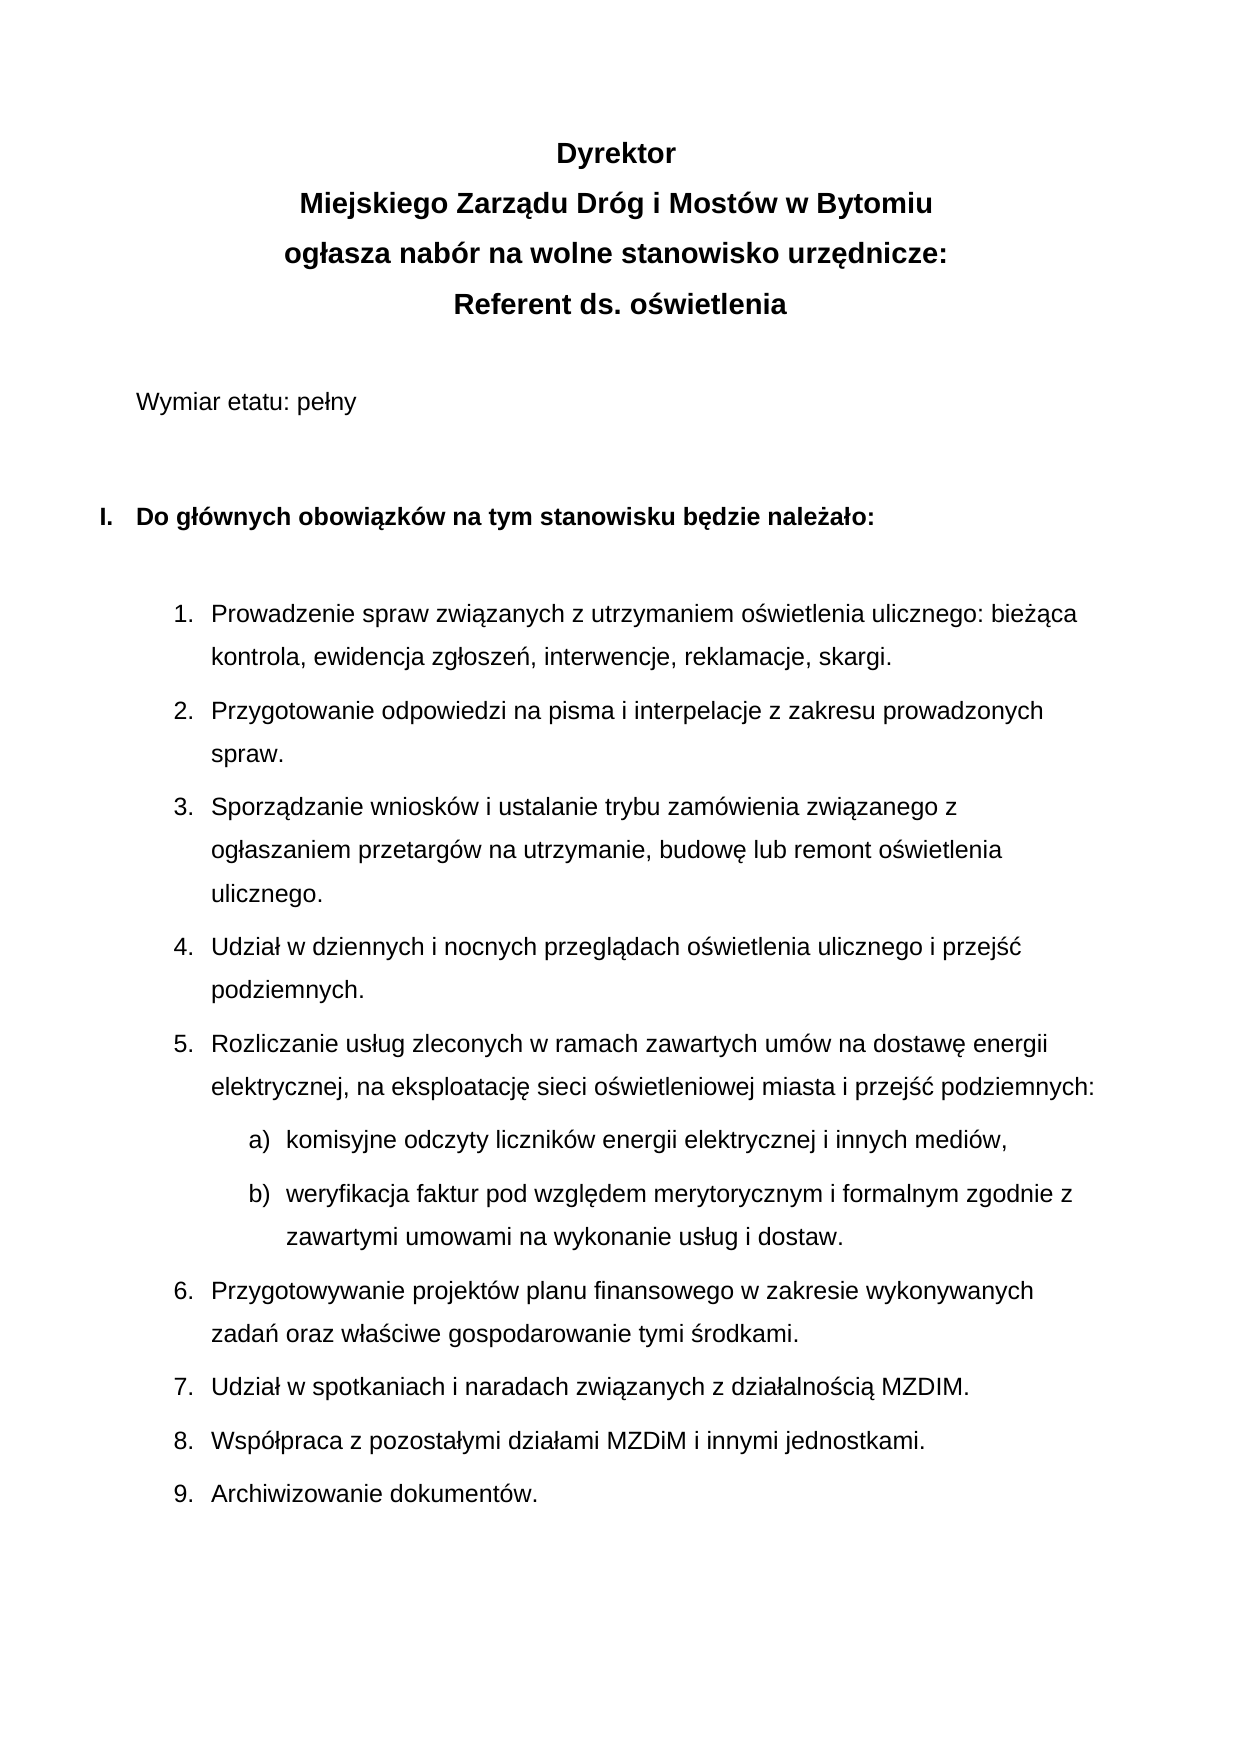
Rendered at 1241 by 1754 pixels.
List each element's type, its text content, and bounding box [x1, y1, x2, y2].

text Referent ds. oświetlenia [136, 287, 1104, 320]
list Do głównych obowiązków na tym stanowisku będzie należało: [113, 502, 1104, 531]
list Udział w spotkaniach i naradach związanych z działalnością MZDIM. [173, 1372, 1104, 1401]
text ogłasza nabór na wolne stanowisko urzędnicze: [136, 236, 1104, 270]
text Wymiar etatu: pełny [136, 387, 1104, 416]
list Współpraca z pozostałymi działami MZDiM i innymi jednostkami. [173, 1426, 1104, 1455]
list Przygotowanie odpowiedzi na pisma i interpelacje z zakresu prowadzonych spraw. [173, 696, 1104, 768]
list Przygotowywanie projektów planu finansowego w zakresie wykonywanych zadań oraz właściwe gospodarowanie tymi środkami. [173, 1276, 1104, 1348]
list Rozliczanie usług zleconych w ramach zawartych umów na dostawę energii elektrycznej, na eksploatację sieci oświetleniowej miasta i przejść podziemnych: [173, 1029, 1104, 1101]
list Prowadzenie spraw związanych z utrzymaniem oświetlenia ulicznego: bieżąca kontrola, ewidencja zgłoszeń, interwencje, reklamacje, skargi. [173, 599, 1104, 671]
text Dyrektor [136, 136, 1104, 169]
list Sporządzanie wniosków i ustalanie trybu zamówienia związanego z ogłaszaniem przetargów na utrzymanie, budowę lub remont oświetlenia ulicznego. [173, 792, 1104, 907]
list Archiwizowanie dokumentów. [173, 1479, 1104, 1508]
list komisyjne odczyty liczników energii elektrycznej i innych mediów, [248, 1126, 1104, 1154]
text Miejskiego Zarządu Dróg i Mostów w Bytomiu [136, 186, 1104, 220]
list Udział w dziennych i nocnych przeglądach oświetlenia ulicznego i przejść podziemnych. [173, 932, 1104, 1004]
list weryfikacja faktur pod względem merytorycznym i formalnym zgodnie z zawartymi umowami na wykonanie usług i dostaw. [248, 1179, 1104, 1251]
